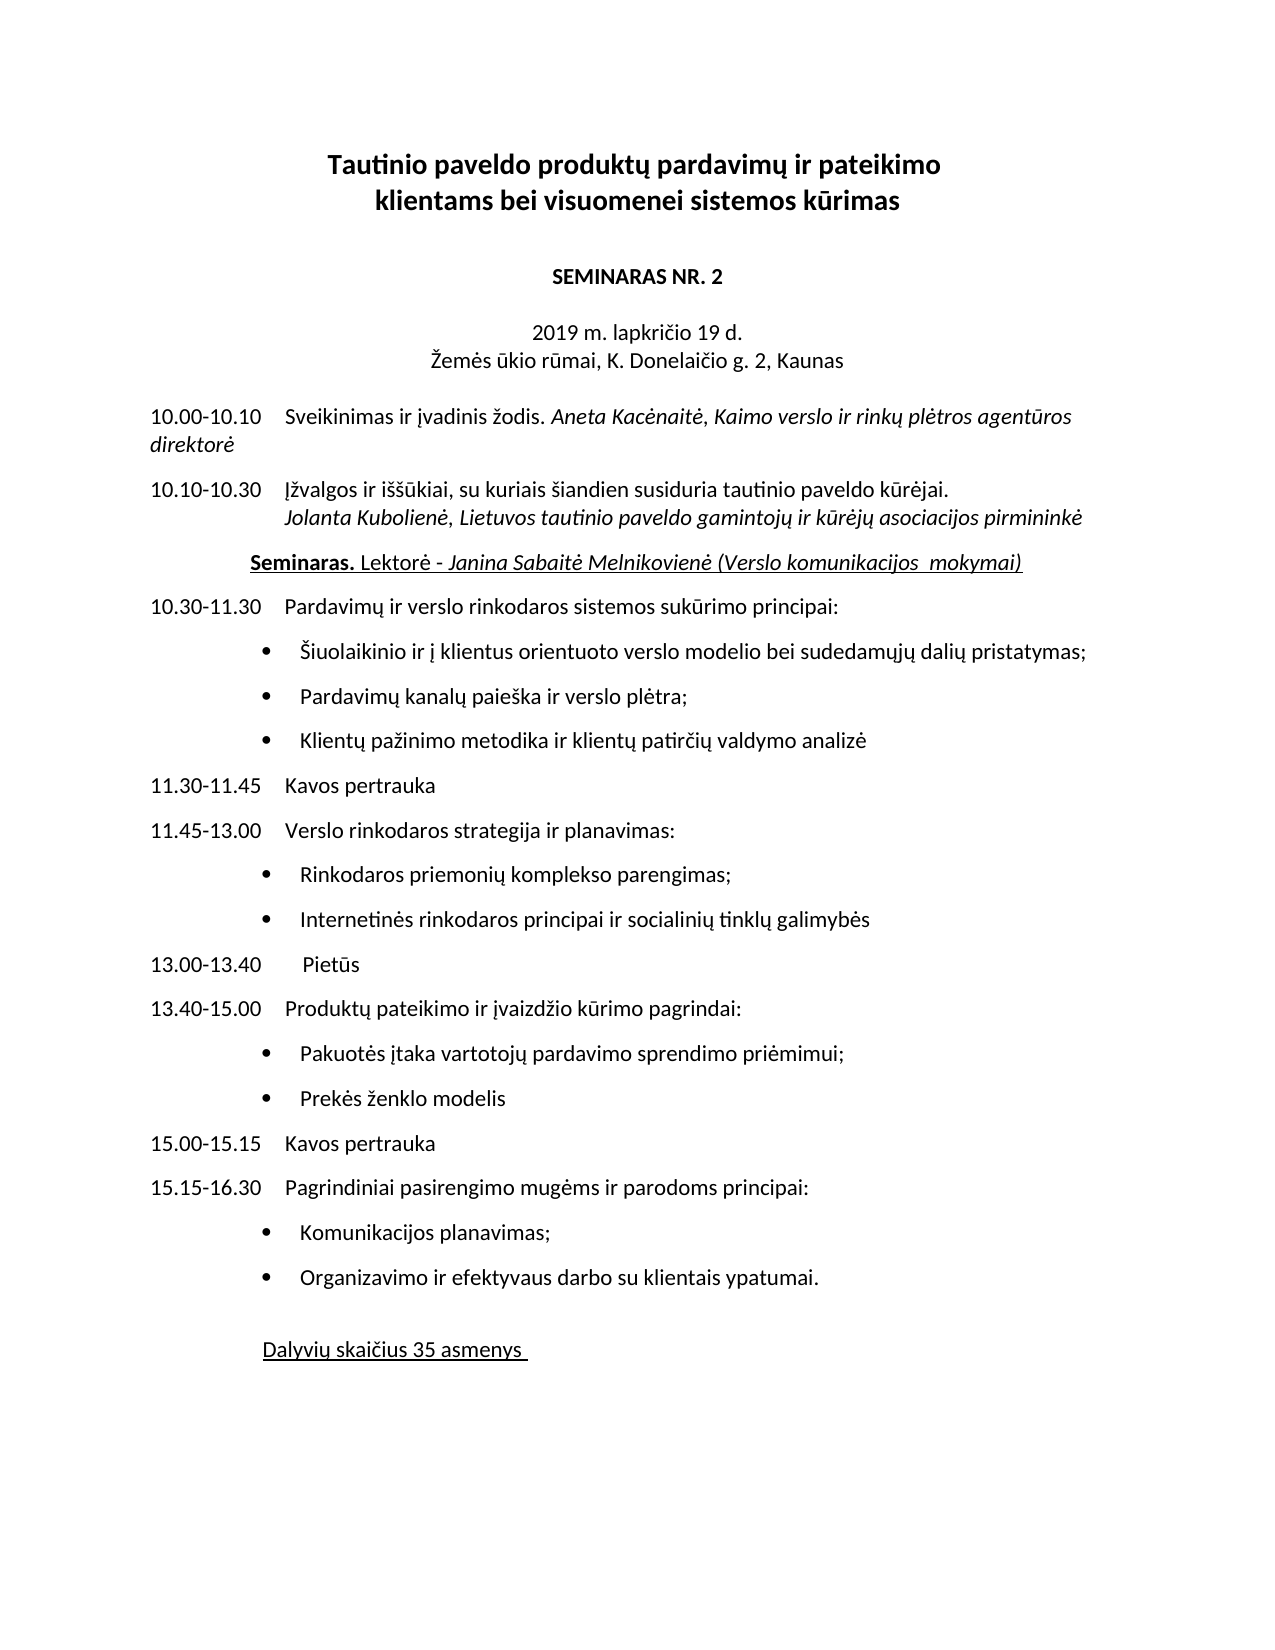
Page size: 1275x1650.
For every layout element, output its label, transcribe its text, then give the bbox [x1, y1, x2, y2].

text 2019 m. lapkričio 19 d. [150, 318, 1125, 346]
list Pardavimų kanalų paieška ir verslo plėtra; [262, 682, 1125, 710]
list Šiuolaikinio ir į klientus orientuoto verslo modelio bei sudedamųjų dalių pristatymas; [262, 637, 1125, 665]
list Komunikacijos planavimas; [262, 1218, 1125, 1246]
text 15.00-15.15 Kavos pertrauka [150, 1129, 1125, 1157]
text Tautinio paveldo produktų pardavimų ir pateikimo klientams bei visuomenei sistemos kūrimas [150, 146, 1125, 217]
text 10.00-10.10 Sveikinimas ir įvadinis žodis. Aneta Kacėnaitė, Kaimo verslo ir rinkų plėtros agentūros direktorė [150, 402, 1125, 458]
list Prekės ženklo modelis [262, 1084, 1125, 1112]
text 11.45-13.00 Verslo rinkodaros strategija ir planavimas: [150, 816, 1125, 844]
list Organizavimo ir efektyvaus darbo su klientais ypatumai. [262, 1263, 1125, 1291]
list Internetinės rinkodaros principai ir socialinių tinklų galimybės [262, 905, 1125, 933]
text SEMINARAS NR. 2 [150, 262, 1125, 290]
text 10.30-11.30 Pardavimų ir verslo rinkodaros sistemos sukūrimo principai: [150, 592, 1125, 620]
list Pakuotės įtaka vartotojų pardavimo sprendimo priėmimui; [262, 1039, 1125, 1067]
text 13.40-15.00 Produktų pateikimo ir įvaizdžio kūrimo pagrindai: [150, 994, 1125, 1023]
text Žemės ūkio rūmai, K. Donelaičio g. 2, Kaunas [150, 346, 1125, 374]
text 10.10-10.30 Įžvalgos ir iššūkiai, su kuriais šiandien susiduria tautinio paveldo kūrėjai. Jolanta Kubolienė, Lietuvos tautinio paveldo gamintojų ir kūrėjų asociacijos pirmininkė [150, 475, 1125, 531]
text Seminaras. Lektorė - Janina Sabaitė Melnikovienė (Verslo komunikacijos mokymai) [150, 548, 1125, 576]
text Dalyvių skaičius 35 asmenys [150, 1307, 1125, 1363]
list Rinkodaros priemonių komplekso parengimas; [262, 861, 1125, 888]
text 11.30-11.45 Kavos pertrauka [150, 771, 1125, 799]
text 15.15-16.30 Pagrindiniai pasirengimo mugėms ir parodoms principai: [150, 1173, 1125, 1201]
list Klientų pažinimo metodika ir klientų patirčių valdymo analizė [262, 726, 1125, 754]
text 13.00-13.40 Pietūs [150, 950, 1125, 978]
